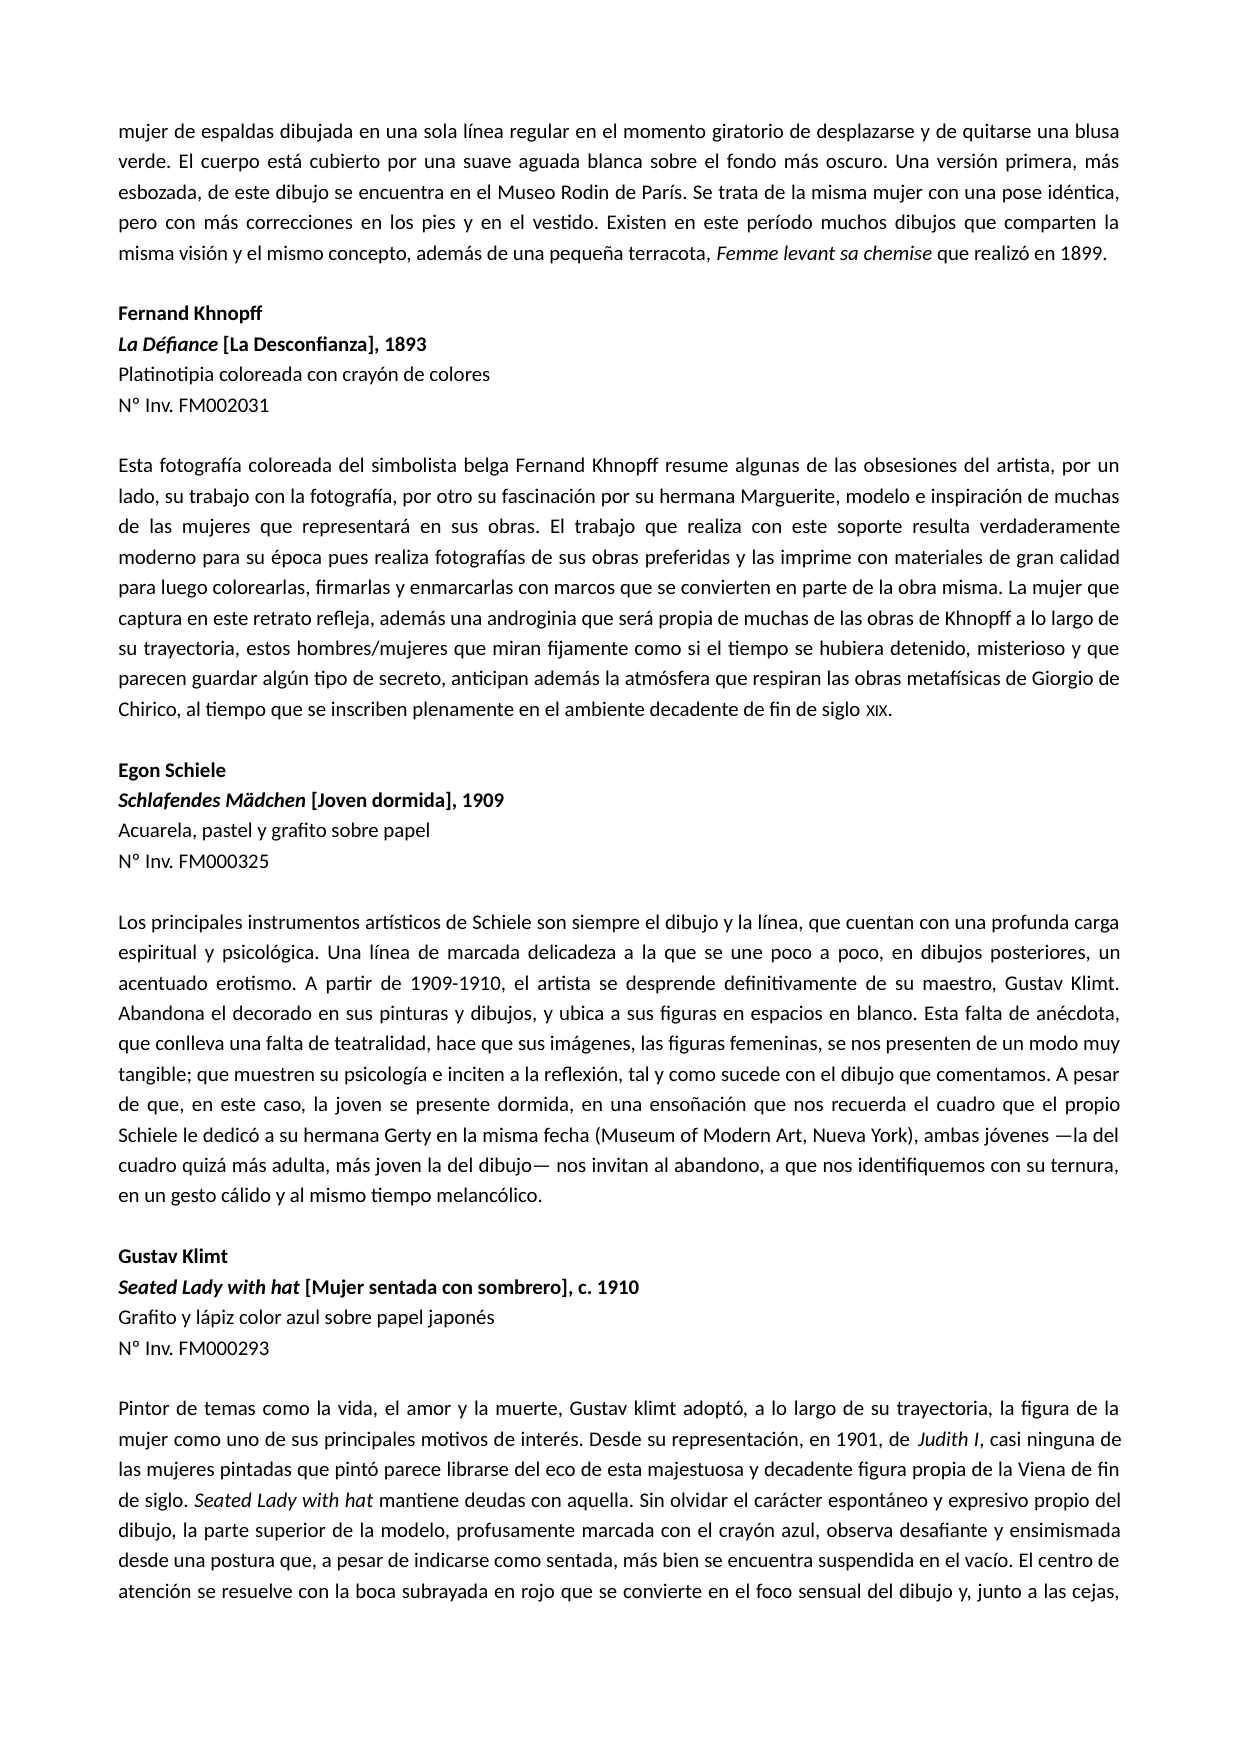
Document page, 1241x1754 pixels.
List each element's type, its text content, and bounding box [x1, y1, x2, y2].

text Acuarela, pastel y grafito sobre papel [118, 818, 1122, 843]
text Seated Lady with hat [Mujer sentada con sombrero], c. 1910 [118, 1274, 1122, 1299]
text Nº Inv. FM000325 [118, 848, 1122, 873]
text Esta fotografía coloreada del simbolista belga Fernand Khnopff resume algunas de las obsesiones del artista, por un lado, su trabajo con la fotografía, por otro su fascinación por su hermana Marguerite, modelo e inspiración de muchas de las mujeres que representará en sus obras. El trabajo que realiza con este soporte resulta verdaderamente moderno para su época pues realiza fotografías de sus obras preferidas y las imprime con materiales de gran calidad para luego colorearlas, firmarlas y enmarcarlas con marcos que se convierten en parte de la obra misma. La mujer que captura en este retrato refleja, además una androginia que será propia de muchas de las obras de Khnopff a lo largo de su trayectoria, estos hombres/mujeres que miran fijamente como si el tiempo se hubiera detenido, misterioso y que parecen guardar algún tipo de secreto, anticipan además la atmósfera que respiran las obras metafísicas de Giorgio de Chirico, al tiempo que se inscriben plenamente en el ambiente decadente de fin de siglo xix. [118, 453, 1122, 721]
text Pintor de temas como la vida, el amor y la muerte, Gustav klimt adoptó, a lo largo de su trayectoria, la figura de la mujer como uno de sus principales motivos de interés. Desde su representación, en 1901, de Judith I, casi ninguna de las mujeres pintadas que pintó parece librarse del eco de esta majestuosa y decadente figura propia de la Viena de fin de siglo. Seated Lady with hat mantiene deudas con aquella. Sin olvidar el carácter espontáneo y expresivo propio del dibujo, la parte superior de la modelo, profusamente marcada con el crayón azul, observa desafiante y ensimismada desde una postura que, a pesar de indicarse como sentada, más bien se encuentra suspendida en el vacío. El centro de atención se resuelve con la boca subrayada en rojo que se convierte en el foco sensual del dibujo y, junto a las cejas, [118, 1396, 1122, 1603]
text Fernand Khnopff [118, 301, 1122, 326]
text Platinotipia coloreada con crayón de colores [118, 361, 1122, 387]
text Nº Inv. FM002031 [118, 392, 1122, 417]
text Los principales instrumentos artísticos de Schiele son siempre el dibujo y la línea, que cuentan con una profunda carga espiritual y psicológica. Una línea de marcada delicadeza a la que se une poco a poco, en dibujos posteriores, un acentuado erotismo. A partir de 1909-1910, el artista se desprende definitivamente de su maestro, Gustav Klimt. Abandona el decorado en sus pinturas y dibujos, y ubica a sus figuras en espacios en blanco. Esta falta de anécdota, que conlleva una falta de teatralidad, hace que sus imágenes, las figuras femeninas, se nos presenten de un modo muy tangible; que muestren su psicología e inciten a la reflexión, tal y como sucede con el dibujo que comentamos. A pesar de que, en este caso, la joven se presente dormida, en una ensoñación que nos recuerda el cuadro que el propio Schiele le dedicó a su hermana Gerty en la misma fecha (Museum of Modern Art, Nueva York), ambas jóvenes —la del cuadro quizá más adulta, más joven la del dibujo— nos invitan al abandono, a que nos identifiquemos con su ternura, en un gesto cálido y al mismo tiempo melancólico. [118, 909, 1122, 1208]
text Egon Schiele [118, 757, 1122, 782]
text Grafito y lápiz color azul sobre papel japonés [118, 1304, 1122, 1330]
text La Défiance [La Desconfianza], 1893 [118, 331, 1122, 356]
text mujer de espaldas dibujada en una sola línea regular en el momento giratorio de desplazarse y de quitarse una blusa verde. El cuerpo está cubierto por una suave aguada blanca sobre el fondo más oscuro. Una versión primera, más esbozada, de este dibujo se encuentra en el Museo Rodin de París. Se trata de la misma mujer con una pose idéntica, pero con más correcciones en los pies y en el vestido. Existen en este período muchos dibujos que comparten la misma visión y el mismo concepto, además de una pequeña terracota, Femme levant sa chemise que realizó en 1899. [118, 118, 1122, 265]
text Schlafendes Mädchen [Joven dormida], 1909 [118, 787, 1122, 813]
text Gustav Klimt [118, 1243, 1122, 1269]
text Nº Inv. FM000293 [118, 1335, 1122, 1360]
